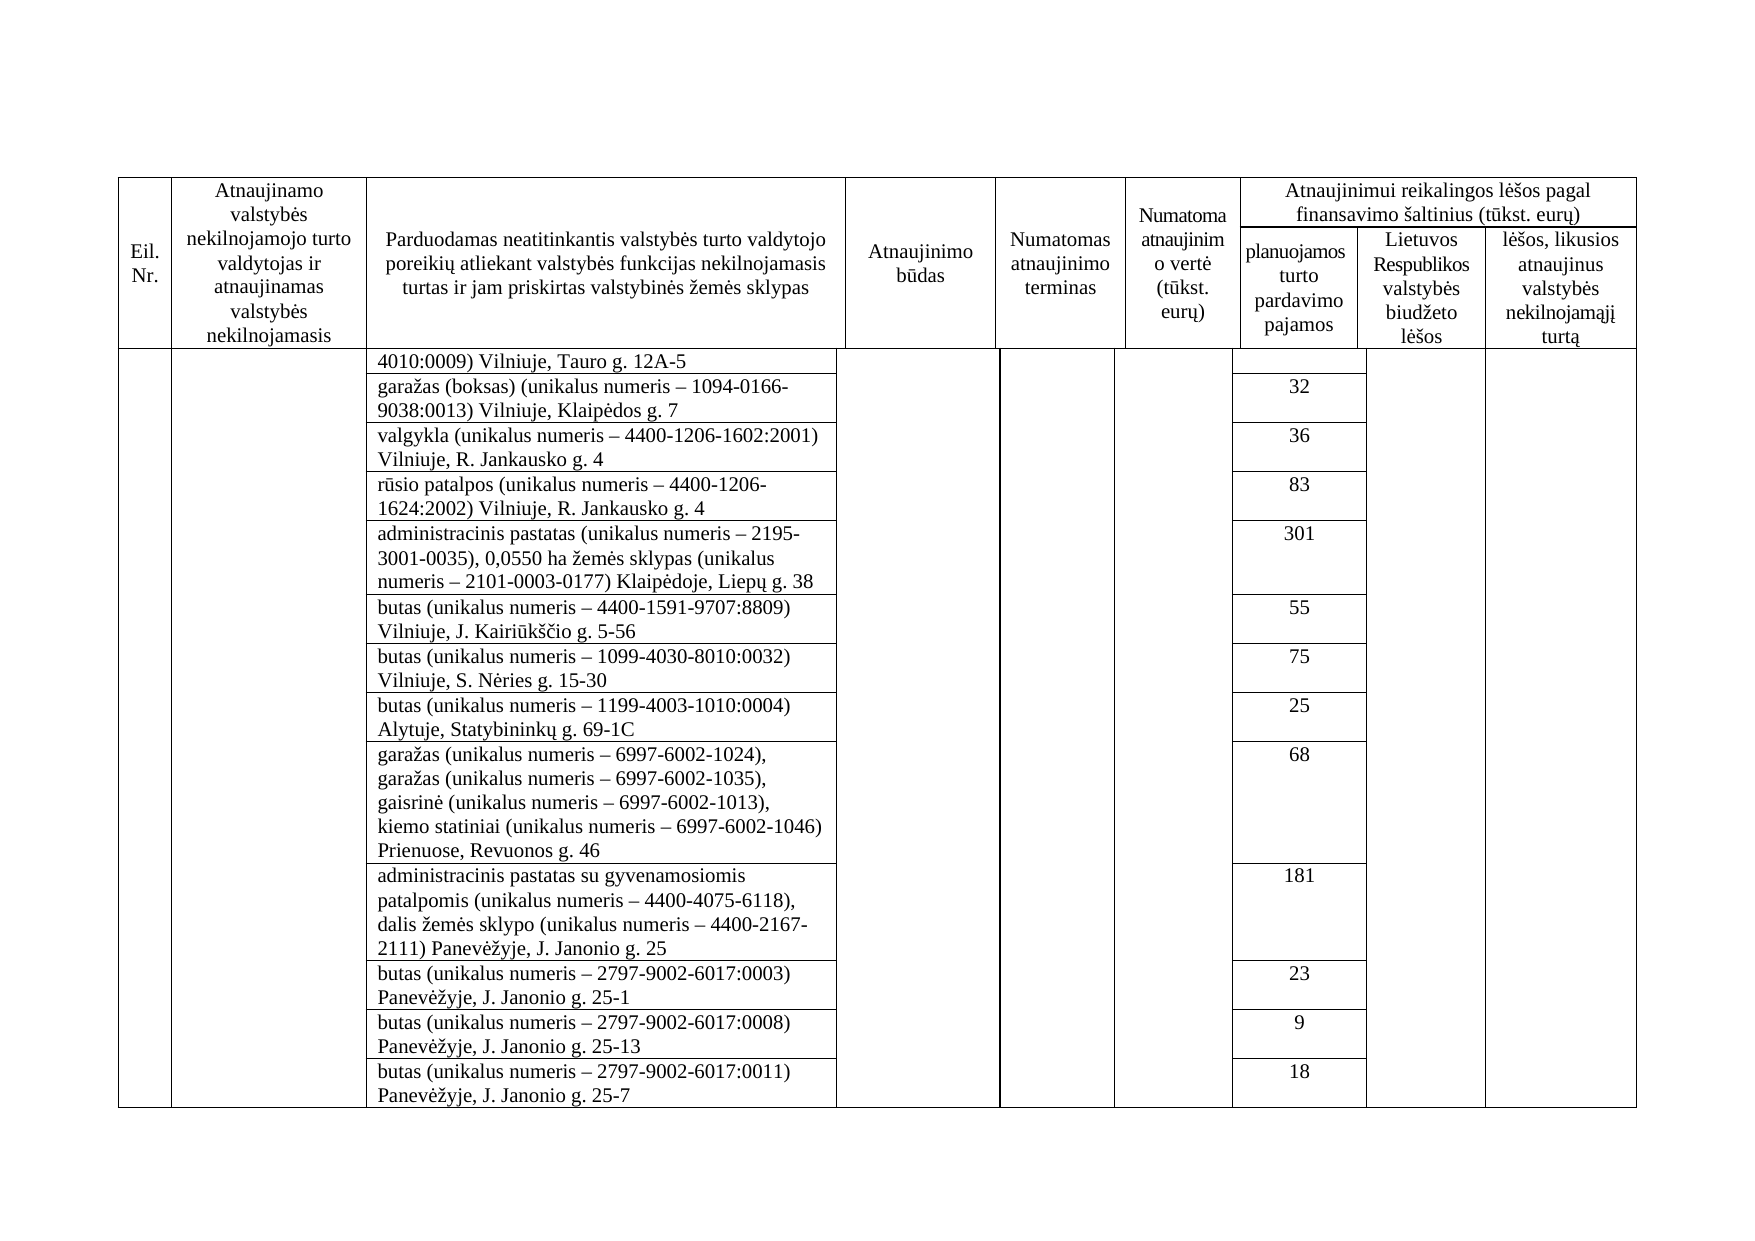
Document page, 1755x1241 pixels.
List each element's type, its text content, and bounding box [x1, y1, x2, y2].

table_cell 4010:0009) Vilniuje, Tauro g. 12A-5 [367, 349, 836, 373]
table_cell 23 [1233, 961, 1366, 1009]
table_cell [119, 349, 171, 1107]
table_cell Lietuvos Respublikos valstybės biudžeto lėšos [1358, 228, 1485, 348]
table_cell butas (unikalus numeris – 1199-4003-1010:0004) Alytuje, Statybininkų g. 69-1C [367, 693, 836, 741]
table_cell 83 [1233, 472, 1366, 520]
table_cell [172, 349, 366, 1107]
table_cell administracinis pastatas (unikalus numeris – 2195-3001-0035), 0,0550 ha žemės sklypas (unikalus numeris – 2101-0003-0177) Klaipėdoje, Liepų g. 38 [367, 521, 836, 593]
table_cell rūsio patalpos (unikalus numeris – 4400-1206-1624:2002) Vilniuje, R. Jankausko g. 4 [367, 472, 836, 520]
table_header Atnaujinimo būdas [846, 178, 995, 348]
table_header Numatomas atnaujinimo terminas [996, 178, 1125, 348]
table_header Eil. Nr. [119, 178, 171, 348]
table_cell lėšos, likusios atnaujinus valstybės nekilnojamąjį turtą [1486, 228, 1636, 348]
table_header Atnaujinimui reikalingos lėšos pagal finansavimo šaltinius (tūkst. eurų) [1241, 178, 1636, 226]
table_cell [1233, 349, 1366, 373]
table_cell [1001, 349, 1114, 1107]
table_cell butas (unikalus numeris – 1099-4030-8010:0032) Vilniuje, S. Nėries g. 15-30 [367, 644, 836, 692]
table_cell butas (unikalus numeris – 4400-1591-9707:8809) Vilniuje, J. Kairiūkščio g. 5-56 [367, 595, 836, 643]
table_cell 36 [1233, 423, 1366, 471]
table_cell [1115, 349, 1232, 1107]
table_cell [1367, 349, 1485, 1107]
table_cell [837, 349, 999, 1107]
table_cell butas (unikalus numeris – 2797-9002-6017:0011) Panevėžyje, J. Janonio g. 25-7 [367, 1059, 836, 1107]
table_cell 32 [1233, 374, 1366, 422]
table_cell butas (unikalus numeris – 2797-9002-6017:0008) Panevėžyje, J. Janonio g. 25-13 [367, 1010, 836, 1058]
table_header Parduodamas neatitinkantis valstybės turto valdytojo poreikių atliekant valstybės funkcijas nekilnojamasis turtas ir jam priskirtas valstybinės žemės sklypas [367, 178, 845, 348]
table_cell valgykla (unikalus numeris – 4400-1206-1602:2001) Vilniuje, R. Jankausko g. 4 [367, 423, 836, 471]
table_cell 68 [1233, 742, 1366, 862]
table_cell garažas (unikalus numeris – 6997-6002-1024), garažas (unikalus numeris – 6997-6002-1035), gaisrinė (unikalus numeris – 6997-6002-1013), kiemo statiniai (unikalus numeris – 6997-6002-1046) Prienuose, Revuonos g. 46 [367, 742, 836, 862]
table_cell 25 [1233, 693, 1366, 741]
table_cell [1486, 349, 1636, 1107]
table_cell 9 [1233, 1010, 1366, 1058]
table_cell administracinis pastatas su gyvenamosiomis patalpomis (unikalus numeris – 4400-4075-6118), dalis žemės sklypo (unikalus numeris – 4400-2167-2111) Panevėžyje, J. Janonio g. 25 [367, 864, 836, 960]
table_cell 55 [1233, 595, 1366, 643]
table_cell 18 [1233, 1059, 1366, 1107]
table_cell planuojamos turto pardavimo pajamos [1241, 228, 1357, 348]
table_header Atnaujinamo valstybės nekilnojamojo turto valdytojas ir atnaujinamas valstybės nekilnojamasis turtas [172, 178, 366, 348]
table_cell butas (unikalus numeris – 2797-9002-6017:0003) Panevėžyje, J. Janonio g. 25-1 [367, 961, 836, 1009]
table_cell 301 [1233, 521, 1366, 593]
table_cell 75 [1233, 644, 1366, 692]
table_header Numatoma atnaujinimo vertė (tūkst. eurų) [1126, 178, 1240, 348]
table_cell garažas (boksas) (unikalus numeris – 1094-0166-9038:0013) Vilniuje, Klaipėdos g. 7 [367, 374, 836, 422]
table_cell 181 [1233, 864, 1366, 960]
